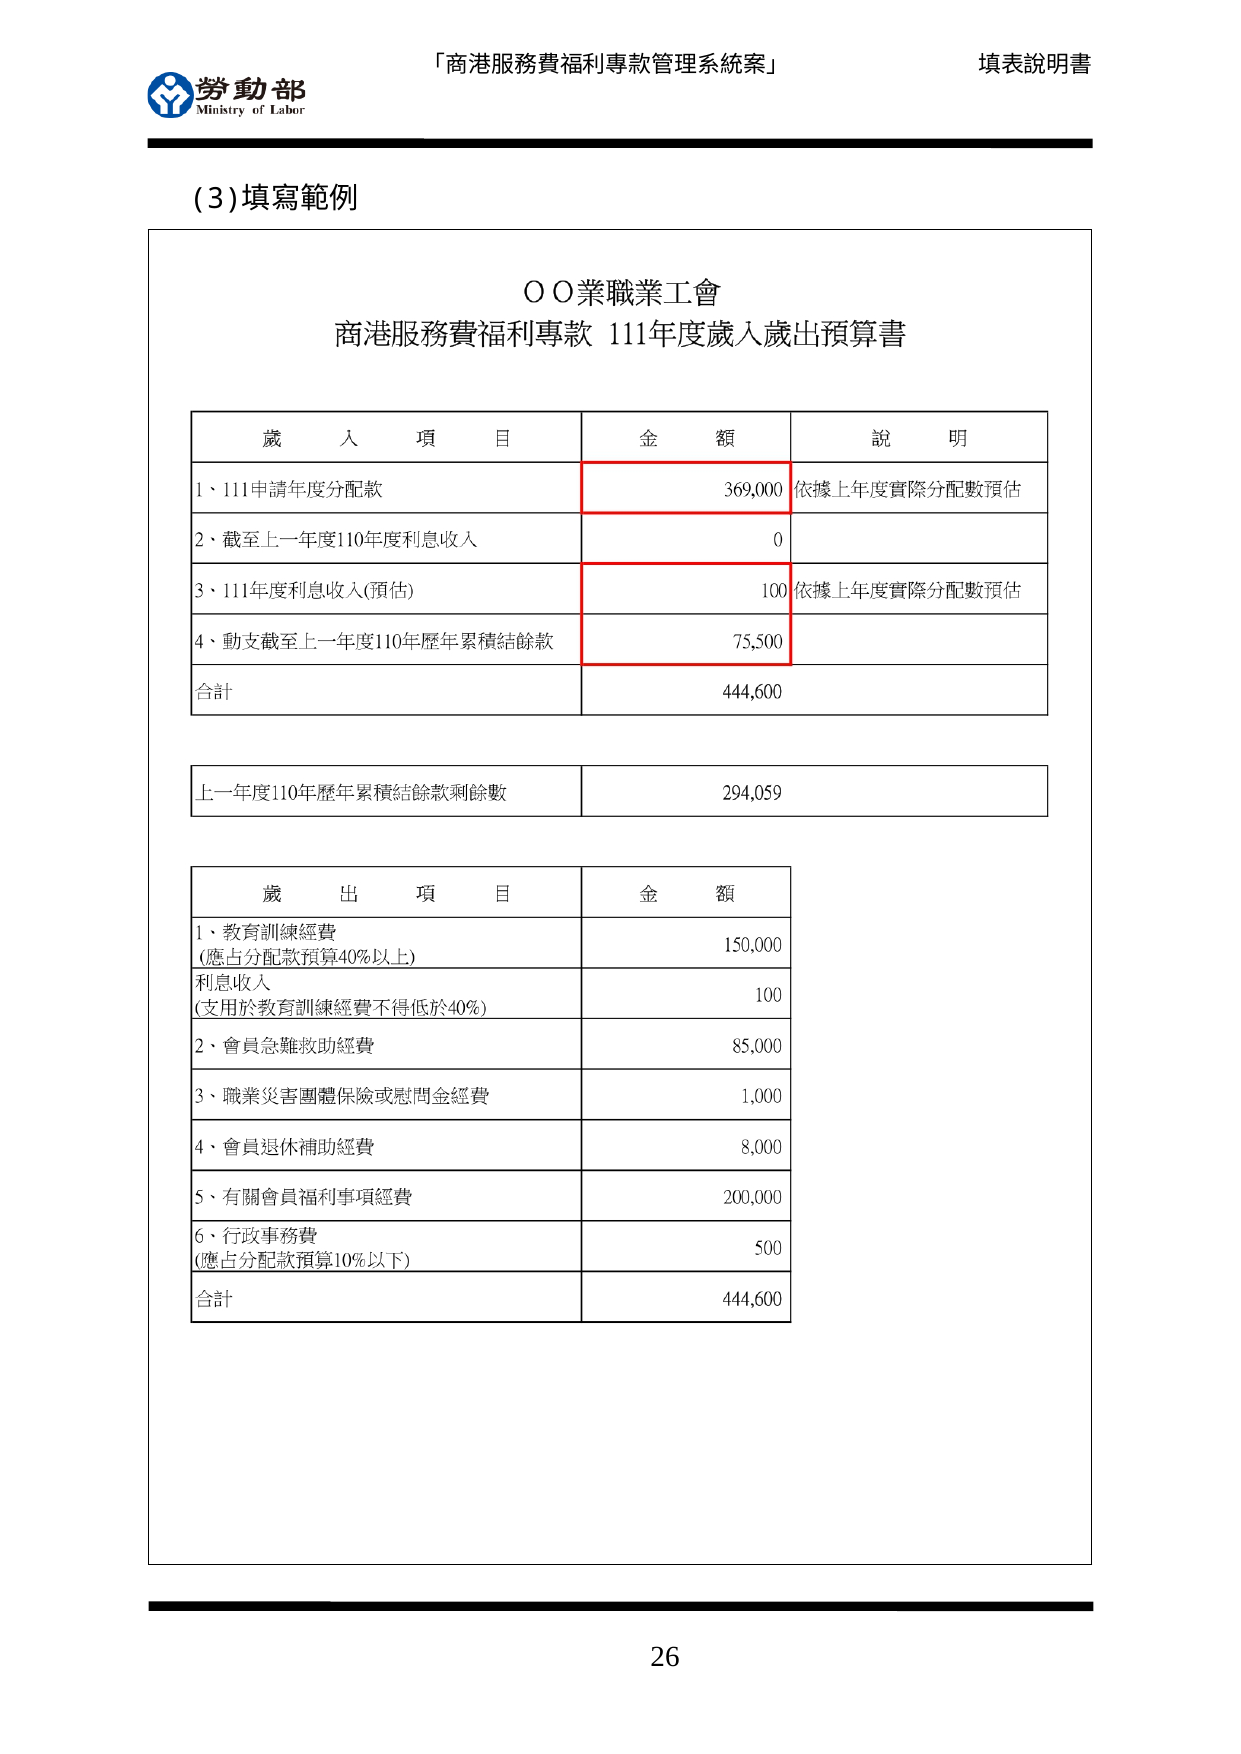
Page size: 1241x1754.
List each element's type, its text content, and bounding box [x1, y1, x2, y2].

list 填寫範例 [189, 174, 1092, 217]
